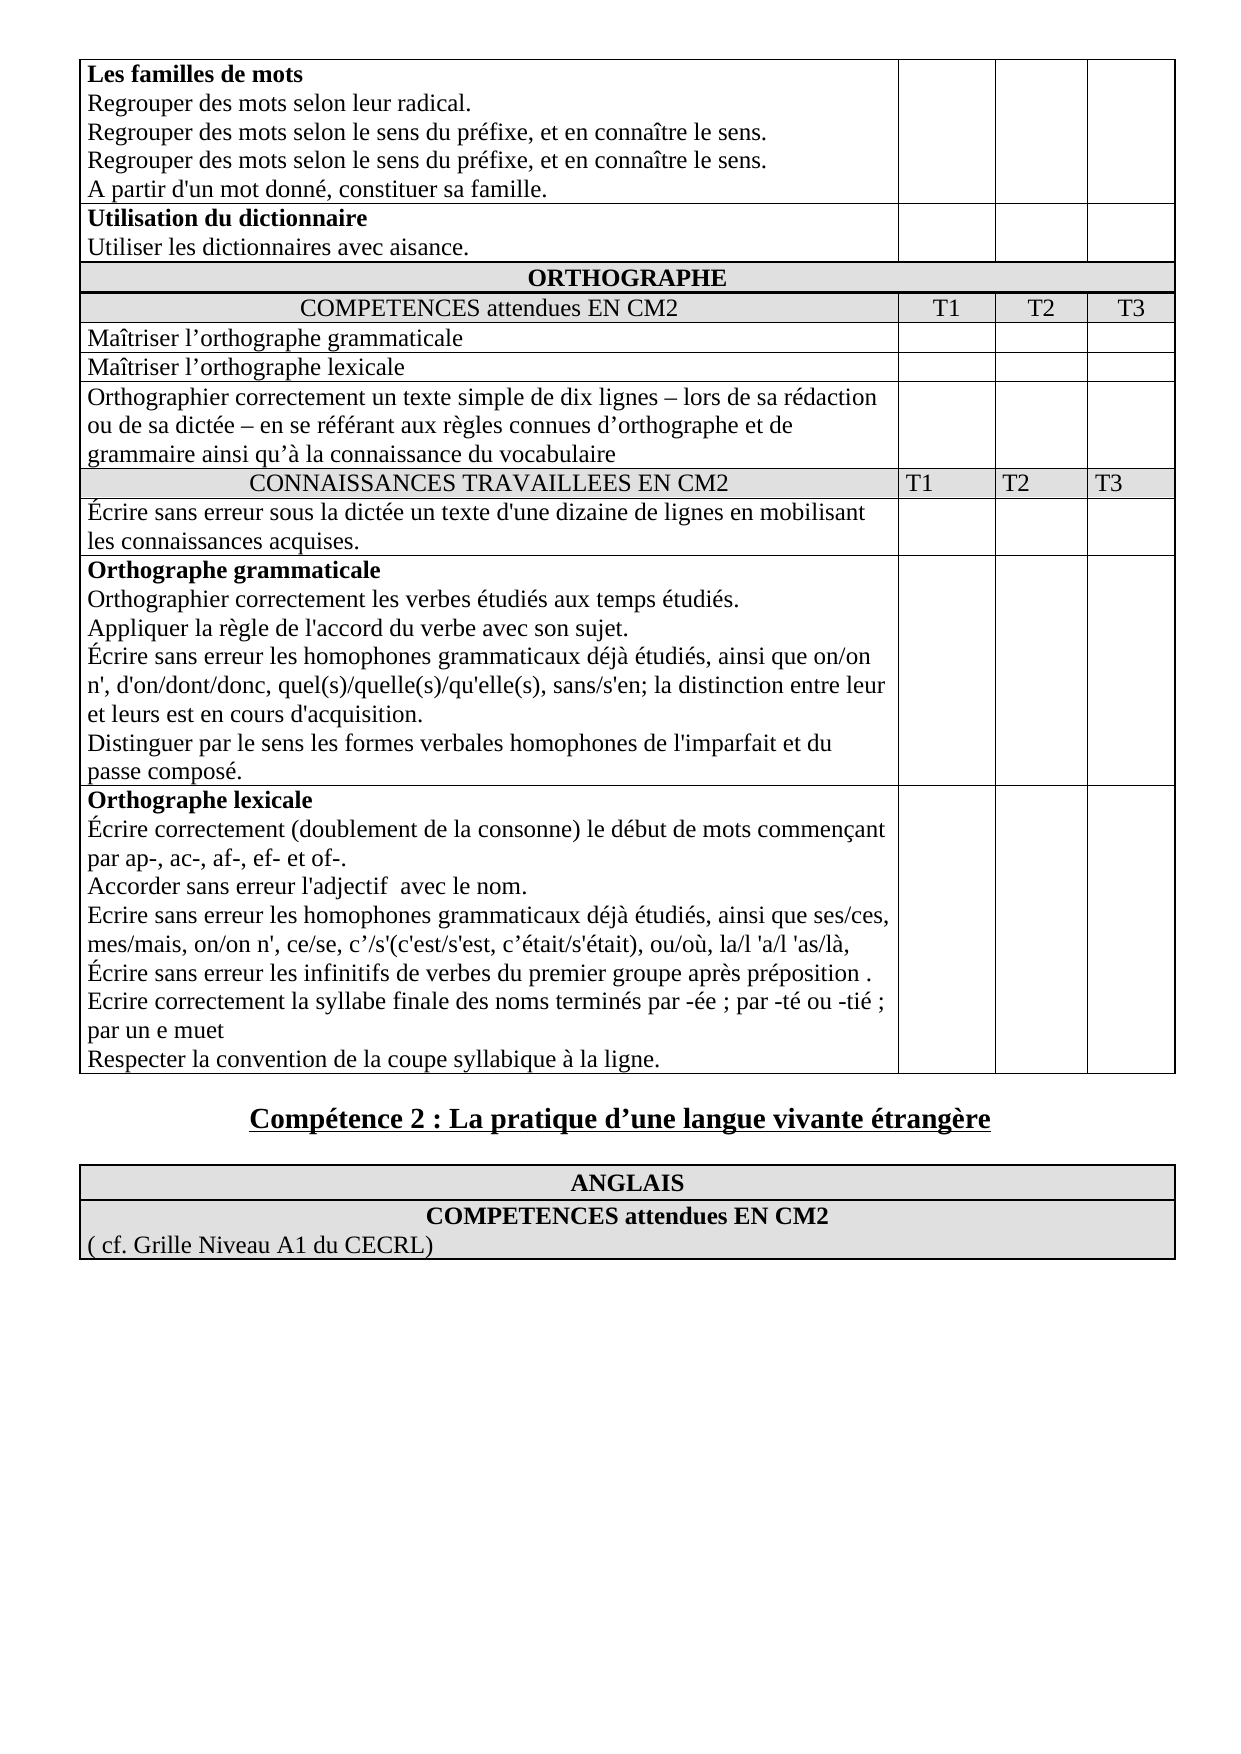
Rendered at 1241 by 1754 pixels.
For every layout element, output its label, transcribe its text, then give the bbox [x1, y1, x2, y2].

table_cell [1088, 556, 1174, 785]
table_cell Maîtriser l’orthographe lexicale [81, 353, 898, 381]
table_cell [899, 786, 995, 1073]
table_cell [899, 353, 995, 381]
table_cell Écrire sans erreur sous la dictée un texte d'une dizaine de lignes en mobilisant les connaissances acquises. [81, 499, 898, 555]
table_cell T2 [996, 294, 1087, 322]
table_cell T3 [1088, 469, 1174, 497]
table_cell COMPETENCES attendues EN CM2 ( cf. Grille Niveau A1 du CECRL) [81, 1201, 1174, 1258]
table_cell [1088, 499, 1174, 555]
table_cell Orthographe lexicale Écrire correctement (doublement de la consonne) le début de mots commençant par ap-, ac-, af-, ef- et of-. Accorder sans erreur l'adjectif avec le nom. Ecrire sans erreur les homophones grammaticaux déjà étudiés, ainsi que ses/ces, mes/mais, on/on n', ce/se, c’/s'(c'est/s'est, c’était/s'était), ou/où, la/l 'a/l 'as/là, Écrire sans erreur les infinitifs de verbes du premier groupe après préposition . Ecrire correctement la syllabe finale des noms terminés par -ée ; par -té ou -tié ; par un e muet Respecter la convention de la coupe syllabique à la ligne. [81, 786, 898, 1073]
table_cell COMPETENCES attendues EN CM2 [81, 294, 898, 322]
table_header ORTHOGRAPHE [81, 263, 1174, 291]
table_cell CONNAISSANCES TRAVAILLEES EN CM2 [81, 469, 898, 497]
table_cell Orthographe grammaticale Orthographier correctement les verbes étudiés aux temps étudiés. Appliquer la règle de l'accord du verbe avec son sujet. Écrire sans erreur les homophones grammaticaux déjà étudiés, ainsi que on/on n', d'on/dont/donc, quel(s)/quelle(s)/qu'elle(s), sans/s'en; la distinction entre leur et leurs est en cours d'acquisition. Distinguer par le sens les formes verbales homophones de l'imparfait et du passe composé. [81, 556, 898, 785]
table_cell [996, 60, 1087, 203]
table_cell Les familles de mots Regrouper des mots selon leur radical. Regrouper des mots selon le sens du préfixe, et en connaître le sens. Regrouper des mots selon le sens du préfixe, et en connaître le sens. A partir d'un mot donné, constituer sa famille. [81, 60, 898, 203]
table_cell [899, 382, 995, 468]
table_cell [996, 786, 1087, 1073]
table_cell [899, 60, 995, 203]
table_cell [1088, 786, 1174, 1073]
text Compétence 2 : La pratique d’une langue vivante étrangère [89, 1102, 1151, 1135]
table_cell [996, 499, 1087, 555]
table_header ANGLAIS [81, 1166, 1174, 1199]
table_cell Utilisation du dictionnaire Utiliser les dictionnaires avec aisance. [81, 204, 898, 261]
table_cell T2 [996, 469, 1087, 497]
table_cell T1 [899, 469, 995, 497]
table_cell [899, 323, 995, 352]
table_cell [1088, 60, 1174, 203]
table_cell T1 [899, 294, 995, 322]
table_cell [1088, 323, 1174, 352]
table_cell Maîtriser l’orthographe grammaticale [81, 323, 898, 352]
table_cell [996, 382, 1087, 468]
table_cell [1088, 353, 1174, 381]
table_cell [1088, 204, 1174, 261]
table_cell [899, 204, 995, 261]
table_cell [996, 353, 1087, 381]
table_cell [996, 323, 1087, 352]
table_cell Orthographier correctement un texte simple de dix lignes – lors de sa rédaction ou de sa dictée – en se référant aux règles connues d’orthographe et de grammaire ainsi qu’à la connaissance du vocabulaire [81, 382, 898, 468]
table_cell [996, 556, 1087, 785]
table_cell [899, 499, 995, 555]
table_cell T3 [1088, 294, 1174, 322]
table_cell [1088, 382, 1174, 468]
table_cell [996, 204, 1087, 261]
table_cell [899, 556, 995, 785]
